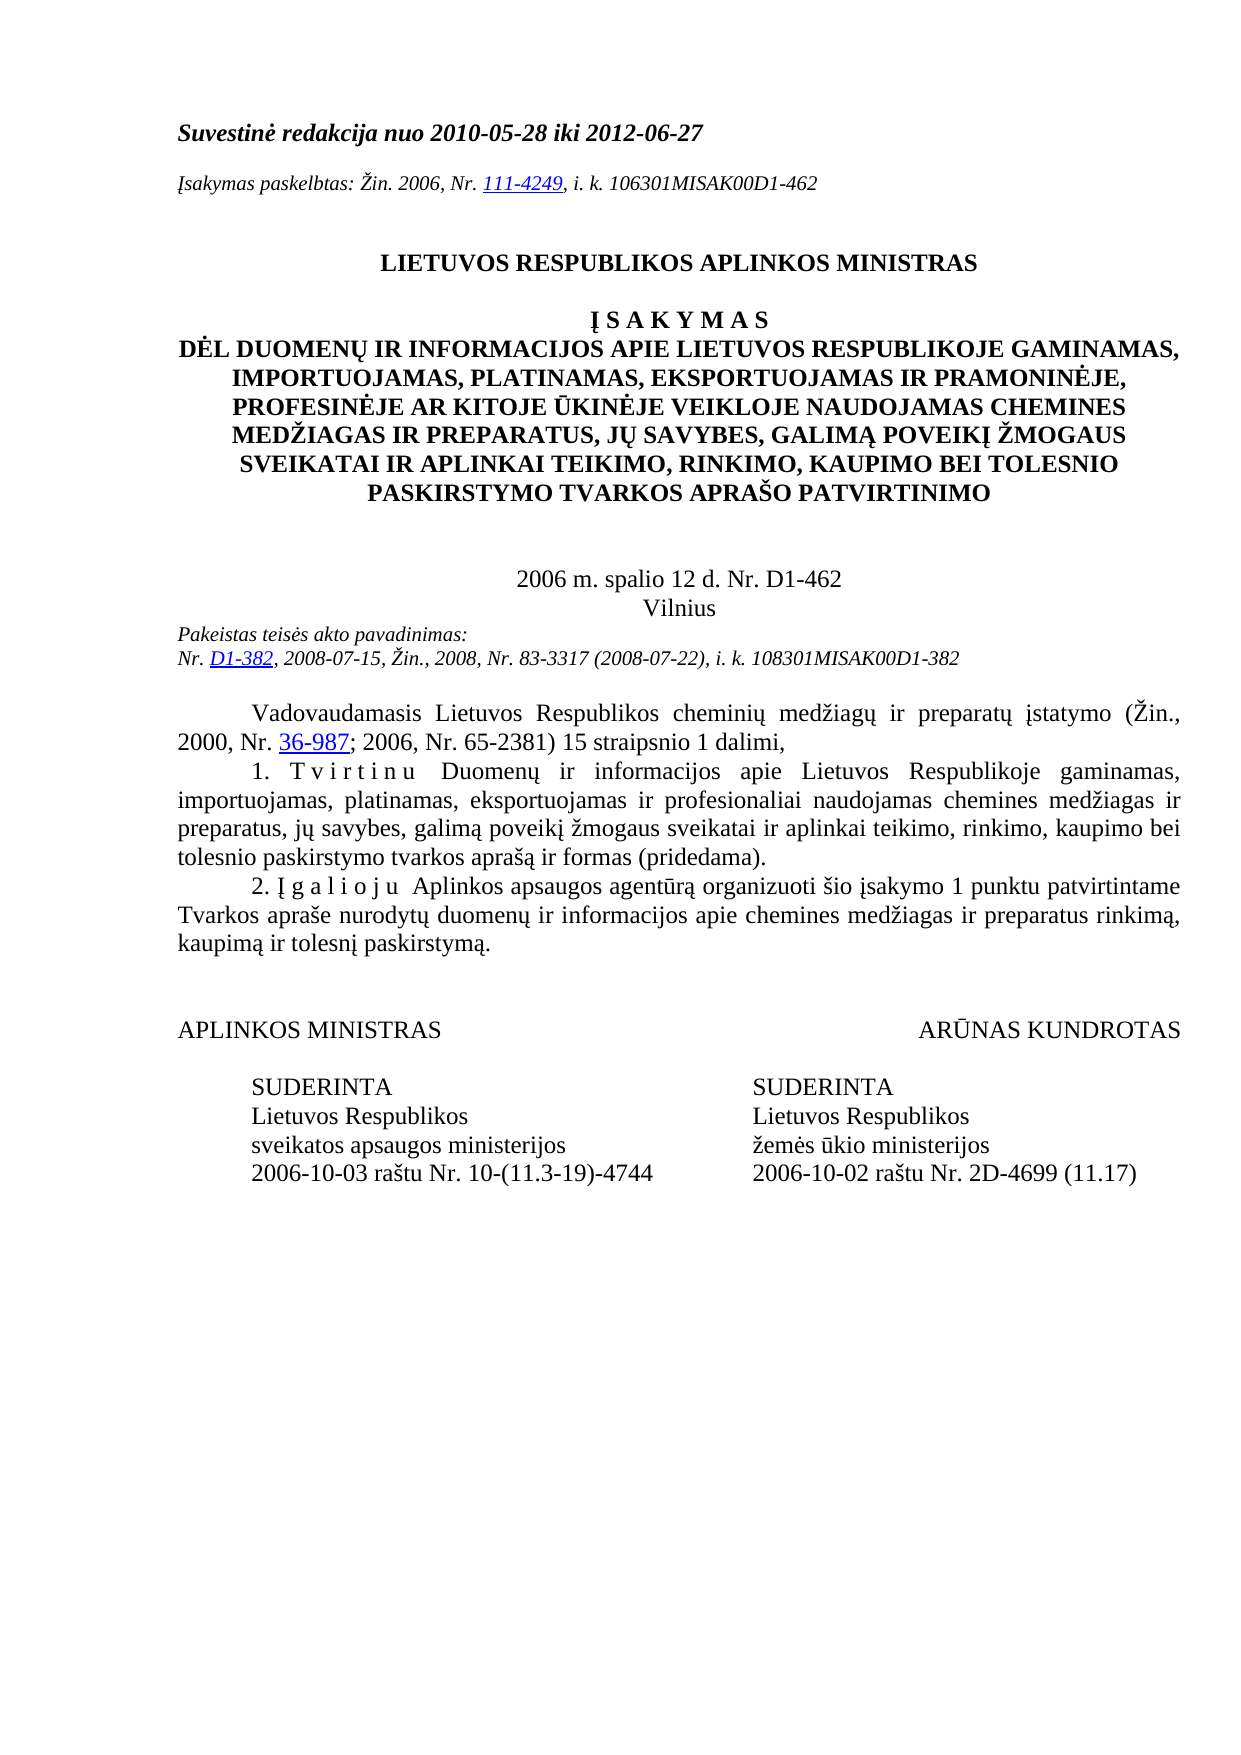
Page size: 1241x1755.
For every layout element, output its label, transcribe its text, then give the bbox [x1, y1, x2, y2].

text APLINKOS MINISTRAS ARŪNAS KUNDROTAS [177, 1015, 1181, 1043]
text sveikatos apsaugos ministerijos žemės ūkio ministerijos [177, 1130, 1181, 1158]
text 2006 m. spalio 12 d. Nr. D1-462 [177, 564, 1181, 593]
text SUDERINTA SUDERINTA [177, 1072, 1181, 1101]
text DĖL DUOMENŲ IR INFORMACIJOS APIE LIETUVOS RESPUBLIKOJE GAMINAMAS, IMPORTUOJAMAS, PLATINAMAS, EKSPORTUOJAMAS IR PRAMONINĖJE, PROFESINĖJE AR KITOJE ŪKINĖJE VEIKLOJE NAUDOJAMAS CHEMINES MEDŽIAGAS IR PREPARATUS, JŲ SAVYBES, GALIMĄ POVEIKĮ ŽMOGAUS SVEIKATAI IR APLINKAI TEIKIMO, RINKIMO, KAUPIMO BEI TOLESNIO PASKIRSTYMO TVARKOS APRAŠO PATVIRTINIMO [177, 334, 1181, 507]
text Lietuvos Respublikos Lietuvos Respublikos [177, 1101, 1181, 1130]
text Įsakymas paskelbtas: Žin. 2006, Nr. 111-4249, i. k. 106301MISAK00D1-462 [177, 171, 1181, 195]
text 2. Įgalioju Aplinkos apsaugos agentūrą organizuoti šio įsakymo 1 punktu patvirtintame Tvarkos apraše nurodytų duomenų ir informacijos apie chemines medžiagas ir preparatus rinkimą, kaupimą ir tolesnį paskirstymą. [177, 871, 1181, 957]
text Vadovaudamasis Lietuvos Respublikos cheminių medžiagų ir preparatų įstatymo (Žin., 2000, Nr. 36-987; 2006, Nr. 65-2381) 15 straipsnio 1 dalimi, [177, 698, 1181, 756]
text Nr. D1-382, 2008-07-15, Žin., 2008, Nr. 83-3317 (2008-07-22), i. k. 108301MISAK00D1-382 [177, 646, 1181, 670]
text 2006-10-03 raštu Nr. 10-(11.3-19)-4744 2006-10-02 raštu Nr. 2D-4699 (11.17) [177, 1158, 1181, 1187]
text LIETUVOS RESPUBLIKOS APLINKOS MINISTRAS [177, 248, 1181, 277]
text Pakeistas teisės akto pavadinimas: [177, 622, 1181, 646]
text Į S A K Y M A S [177, 305, 1181, 334]
text Vilnius [177, 593, 1181, 622]
text 1. Tvirtinu Duomenų ir informacijos apie Lietuvos Respublikoje gaminamas, importuojamas, platinamas, eksportuojamas ir profesionaliai naudojamas chemines medžiagas ir preparatus, jų savybes, galimą poveikį žmogaus sveikatai ir aplinkai teikimo, rinkimo, kaupimo bei tolesnio paskirstymo tvarkos aprašą ir formas (pridedama). [177, 756, 1181, 871]
text Suvestinė redakcija nuo 2010-05-28 iki 2012-06-27 [177, 118, 1181, 147]
